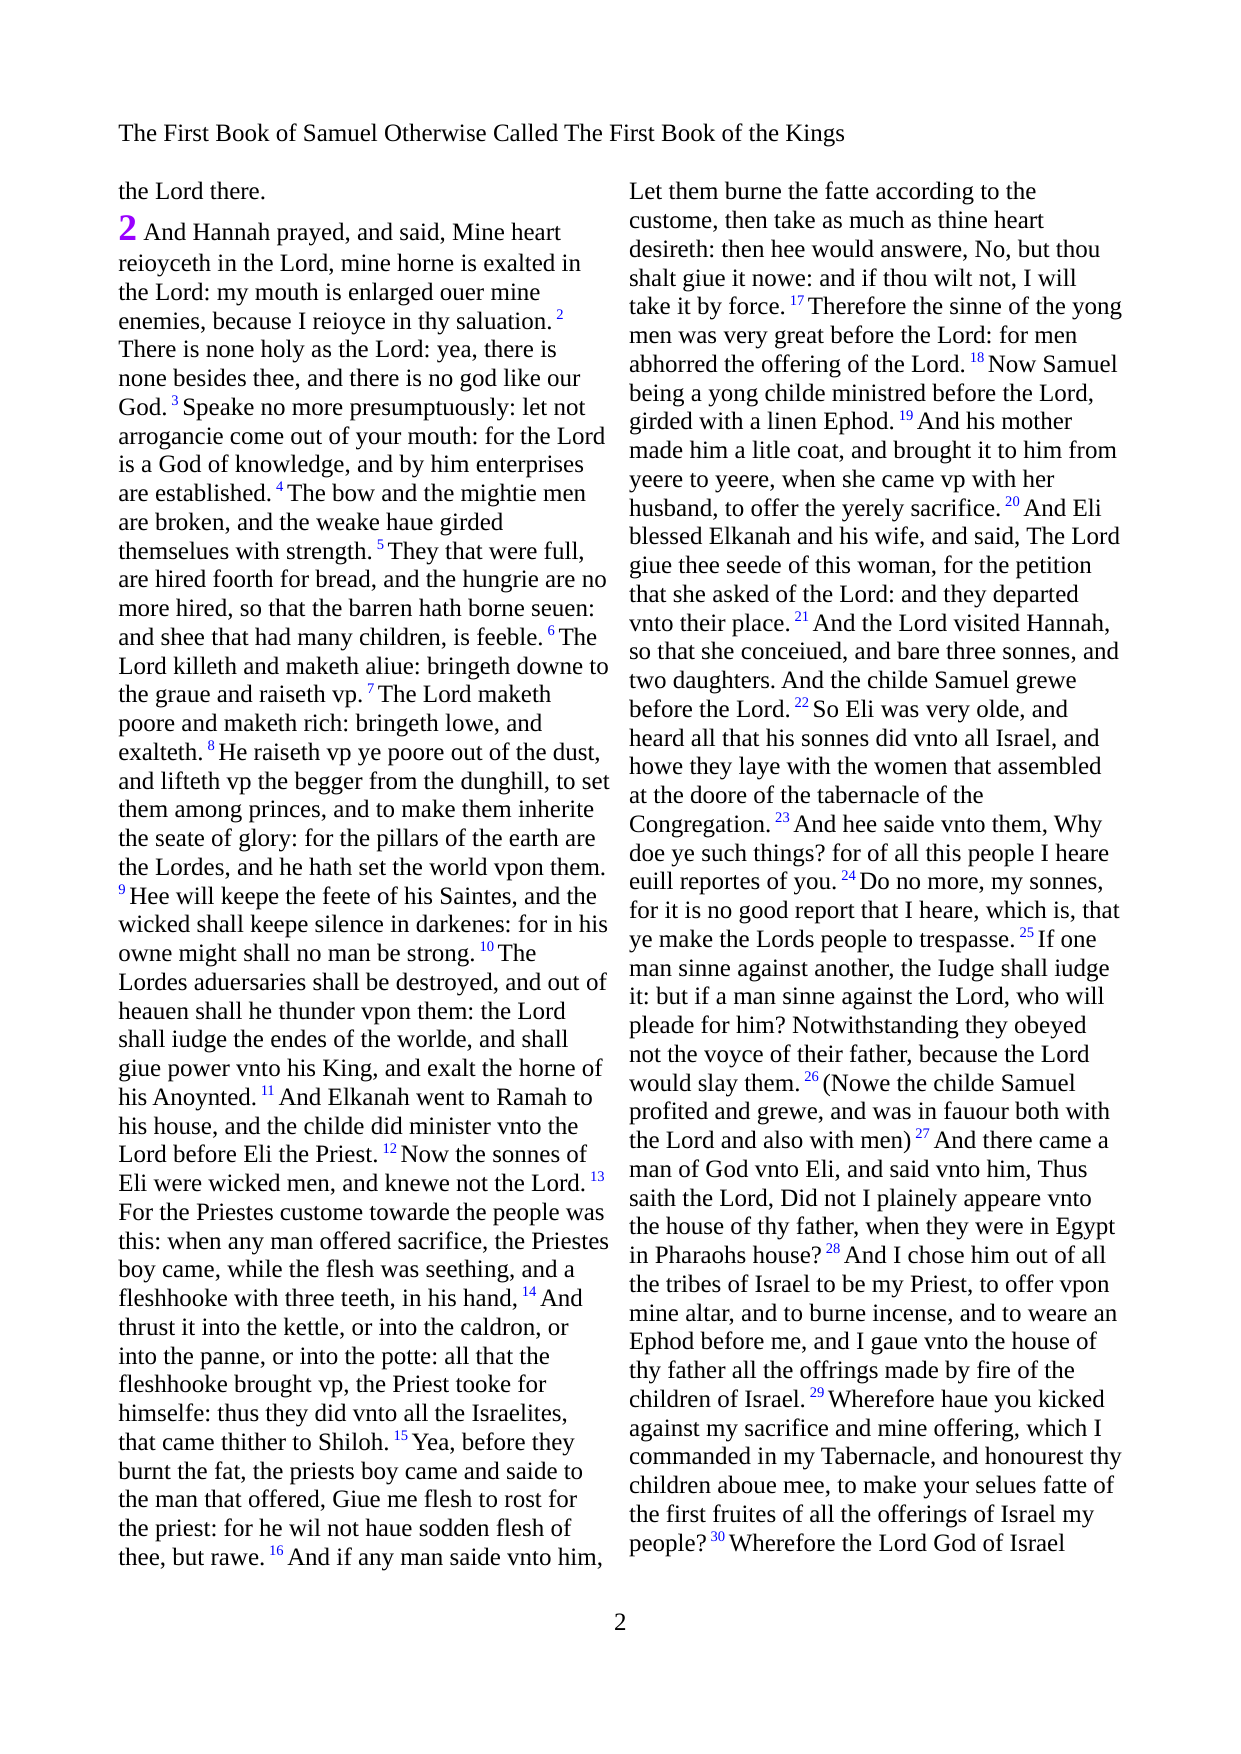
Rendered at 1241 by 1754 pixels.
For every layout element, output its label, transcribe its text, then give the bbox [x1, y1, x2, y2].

text Let them burne the fatte according to the custome, then take as much as thine heart desireth: then hee would answere, No, but thou shalt giue it nowe: and if thou wilt not, I will take it by force. 17 Therefore the sinne of the yong men was very great before the Lord: for men abhorred the offering of the Lord. 18 Now Samuel being a yong childe ministred before the Lord, girded with a linen Ephod. 19 And his mother made him a litle coat, and brought it to him from yeere to yeere, when she came vp with her husband, to offer the yerely sacrifice. 20 And Eli blessed Elkanah and his wife, and said, The Lord giue thee seede of this woman, for the petition that she asked of the Lord: and they departed vnto their place. 21 And the Lord visited Hannah, so that she conceiued, and bare three sonnes, and two daughters. And the childe Samuel grewe before the Lord. 22 So Eli was very olde, and heard all that his sonnes did vnto all Israel, and howe they laye with the women that assembled at the doore of the tabernacle of the Congregation. 23 And hee saide vnto them, Why doe ye such things? for of all this people I heare euill reportes of you. 24 Do no more, my sonnes, for it is no good report that I heare, which is, that ye make the Lords people to trespasse. 25 If one man sinne against another, the Iudge shall iudge it: but if a man sinne against the Lord, who will pleade for him? Notwithstanding they obeyed not the voyce of their father, because the Lord would slay them. 26 (Nowe the childe Samuel profited and grewe, and was in fauour both with the Lord and also with men) 27 And there came a man of God vnto Eli, and said vnto him, Thus saith the Lord, Did not I plainely appeare vnto the house of thy father, when they were in Egypt in Pharaohs house? 28 And I chose him out of all the tribes of Israel to be my Priest, to offer vpon mine altar, and to burne incense, and to weare an Ephod before me, and I gaue vnto the house of thy father all the offrings made by fire of the children of Israel. 29 Wherefore haue you kicked against my sacrifice and mine offering, which I commanded in my Tabernacle, and honourest thy children aboue mee, to make your selues fatte of the first fruites of all the offerings of Israel my people? 30 Wherefore the Lord God of Israel [629, 176, 1122, 1556]
text the Lord there. [118, 176, 611, 205]
text 2 And Hannah prayed, and said, Mine heart reioyceth in the Lord, mine horne is exalted in the Lord: my mouth is enlarged ouer mine enemies, because I reioyce in thy saluation. 2 There is none holy as the Lord: yea, there is none besides thee, and there is no god like our God. 3 Speake no more presumptuously: let not arrogancie come out of your mouth: for the Lord is a God of knowledge, and by him enterprises are established. 4 The bow and the mightie men are broken, and the weake haue girded themselues with strength. 5 They that were full, are hired foorth for bread, and the hungrie are no more hired, so that the barren hath borne seuen: and shee that had many children, is feeble. 6 The Lord killeth and maketh aliue: bringeth downe to the graue and raiseth vp. 7 The Lord maketh poore and maketh rich: bringeth lowe, and exalteth. 8 He raiseth vp ye poore out of the dust, and lifteth vp the begger from the dunghill, to set them among princes, and to make them inherite the seate of glory: for the pillars of the earth are the Lordes, and he hath set the world vpon them. 9 Hee will keepe the feete of his Saintes, and the wicked shall keepe silence in darkenes: for in his owne might shall no man be strong. 10 The Lordes aduersaries shall be destroyed, and out of heauen shall he thunder vpon them: the Lord shall iudge the endes of the worlde, and shall giue power vnto his King, and exalt the horne of his Anoynted. 11 And Elkanah went to Ramah to his house, and the childe did minister vnto the Lord before Eli the Priest. 12 Now the sonnes of Eli were wicked men, and knewe not the Lord. 13 For the Priestes custome towarde the people was this: when any man offered sacrifice, the Priestes boy came, while the flesh was seething, and a fleshhooke with three teeth, in his hand, 14 And thrust it into the kettle, or into the caldron, or into the panne, or into the potte: all that the fleshhooke brought vp, the Priest tooke for himselfe: thus they did vnto all the Israelites, that came thither to Shiloh. 15 Yea, before they burnt the fat, the priests boy came and saide to the man that offered, Giue me flesh to rost for the priest: for he wil not haue sodden flesh of thee, but rawe. 16 And if any man saide vnto him, [118, 205, 611, 1571]
